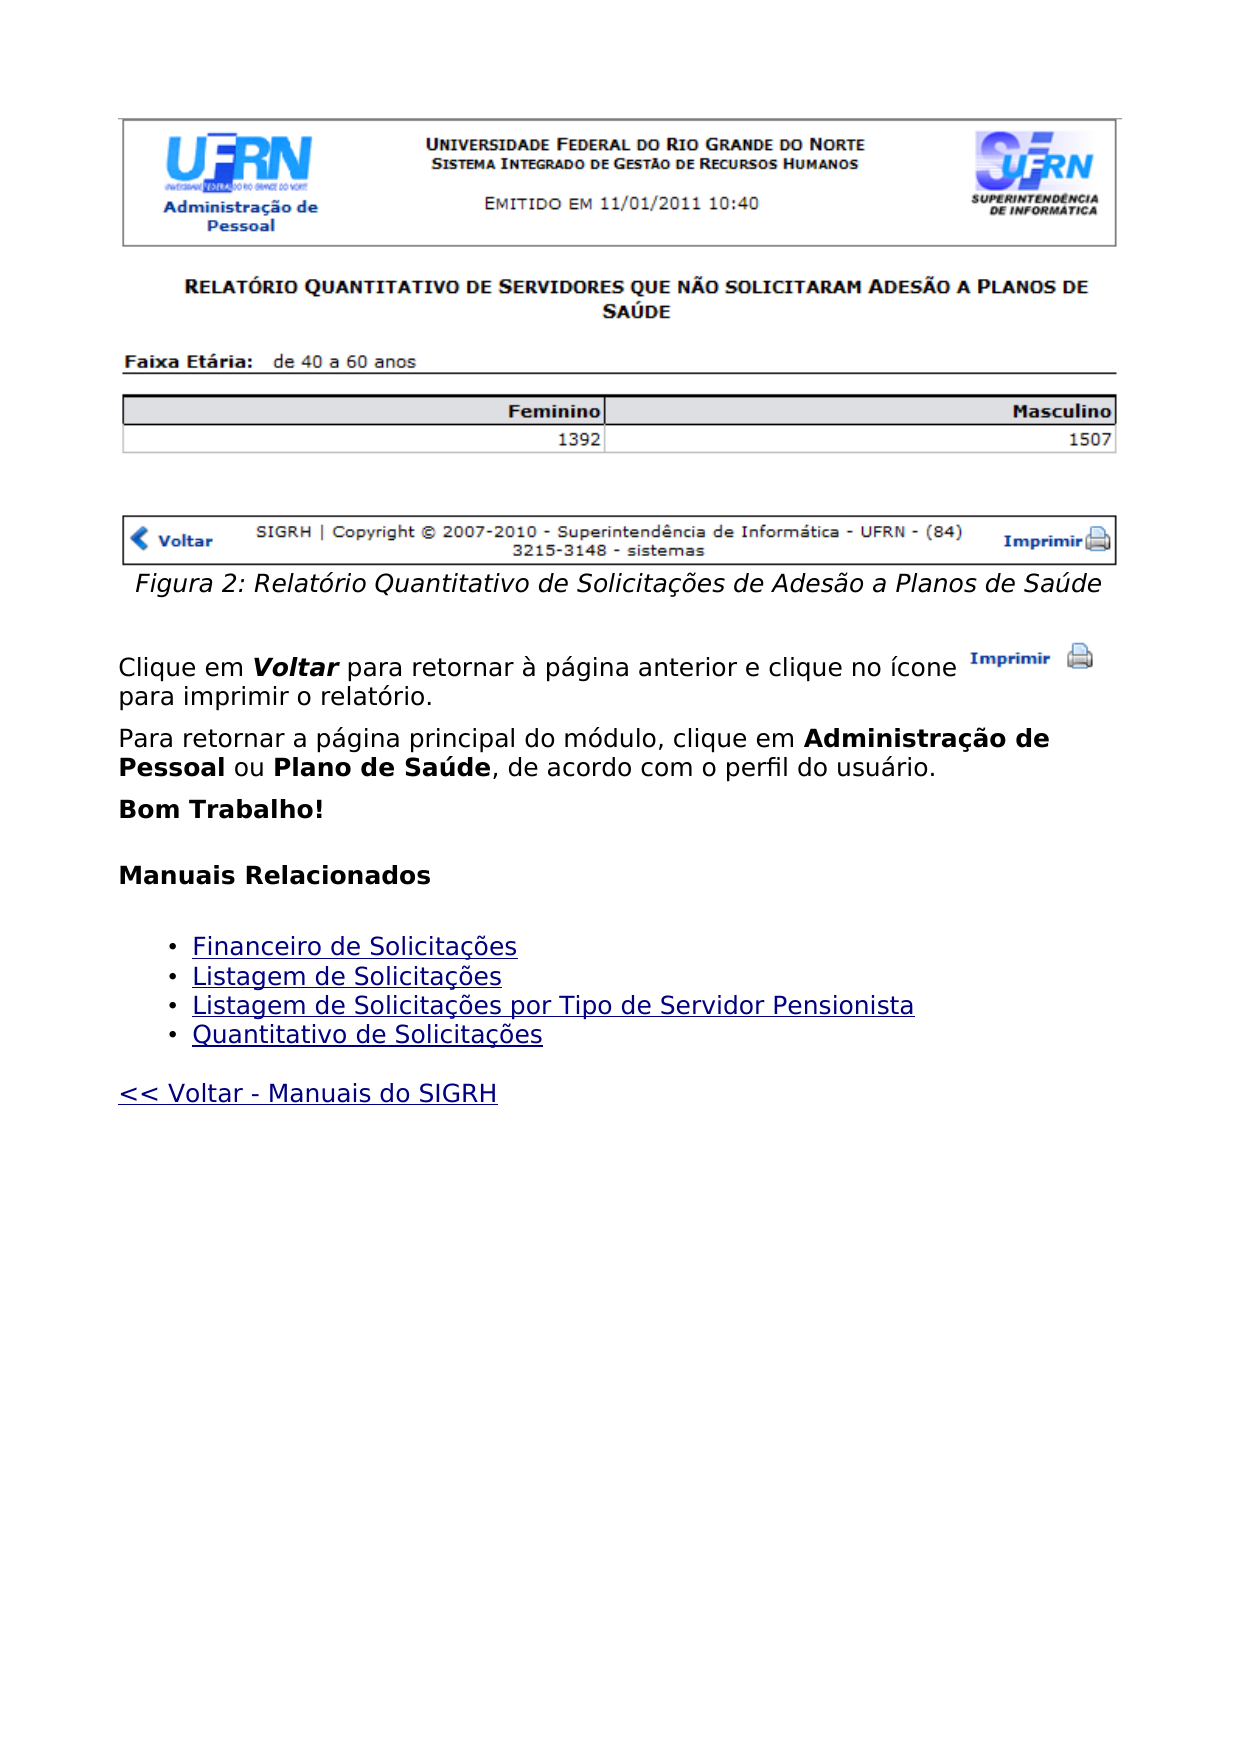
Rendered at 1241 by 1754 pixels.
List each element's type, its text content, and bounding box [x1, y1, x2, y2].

picture [118, 118, 1123, 570]
picture [965, 640, 1095, 677]
text Clique em Voltar para retornar à página anterior e clique no ícone para imprimir o relatório. [118, 640, 1122, 711]
text Figura 2: Relatório Quantitativo de Solicitações de Adesão a Planos de Saúde [118, 570, 1122, 599]
text Bom Trabalho! [118, 795, 1122, 824]
text << Voltar - Manuais do SIGRH [118, 1079, 1122, 1108]
text Para retornar a página principal do módulo, clique em Administração de Pessoal ou Plano de Saúde, de acordo com o perfil do usuário. [118, 724, 1122, 782]
list Financeiro de Solicitações [177, 933, 1122, 962]
subtitle Manuais Relacionados [118, 861, 1122, 891]
list Quantitativo de Solicitações [177, 1020, 1122, 1049]
list Listagem de Solicitações por Tipo de Servidor Pensionista [177, 991, 1122, 1020]
list Listagem de Solicitações [177, 962, 1122, 991]
